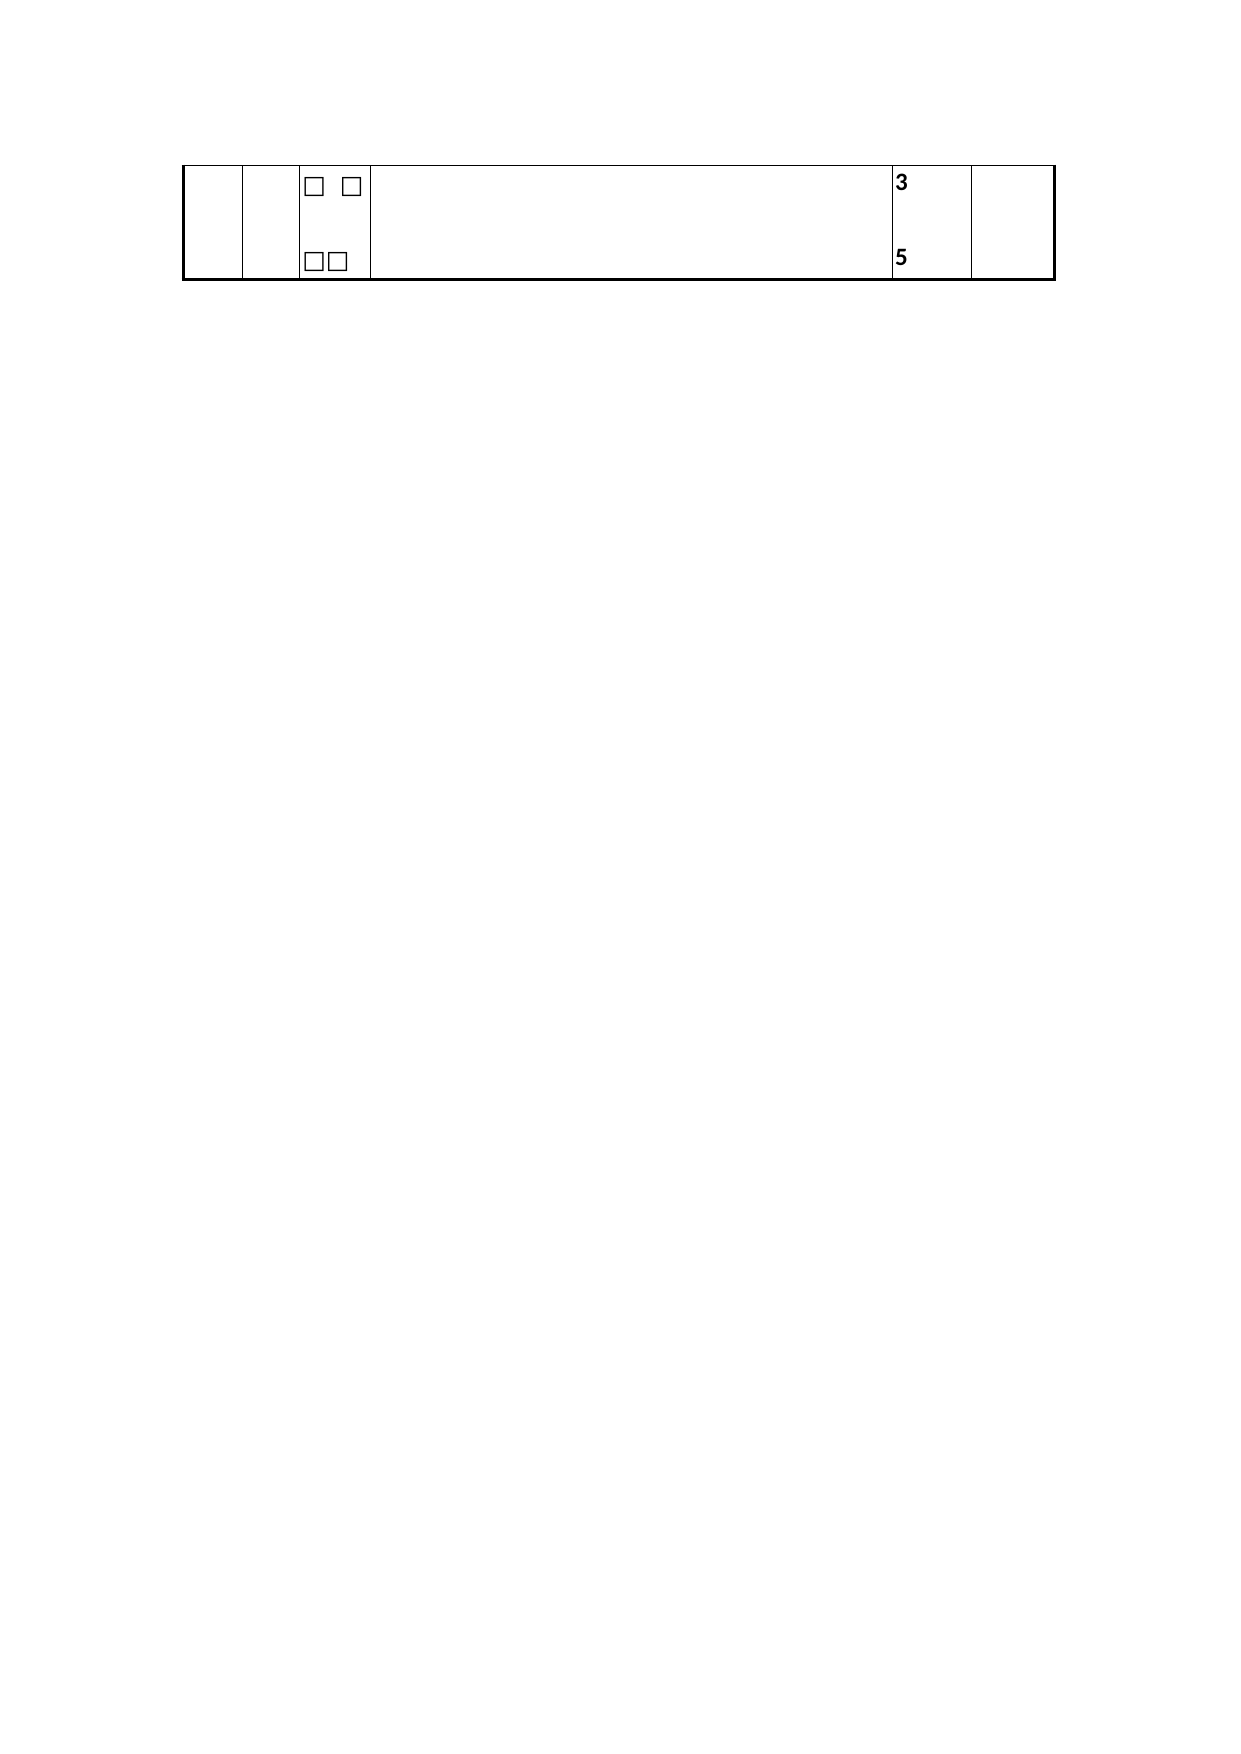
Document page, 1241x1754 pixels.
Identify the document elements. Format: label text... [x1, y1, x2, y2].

table_cell [371, 166, 892, 278]
table_cell □ □ □ □ □□ [300, 166, 370, 278]
table_cell 3 5 [893, 166, 971, 278]
table_cell [243, 166, 299, 278]
table_cell [185, 166, 242, 278]
table_cell [972, 166, 1053, 278]
